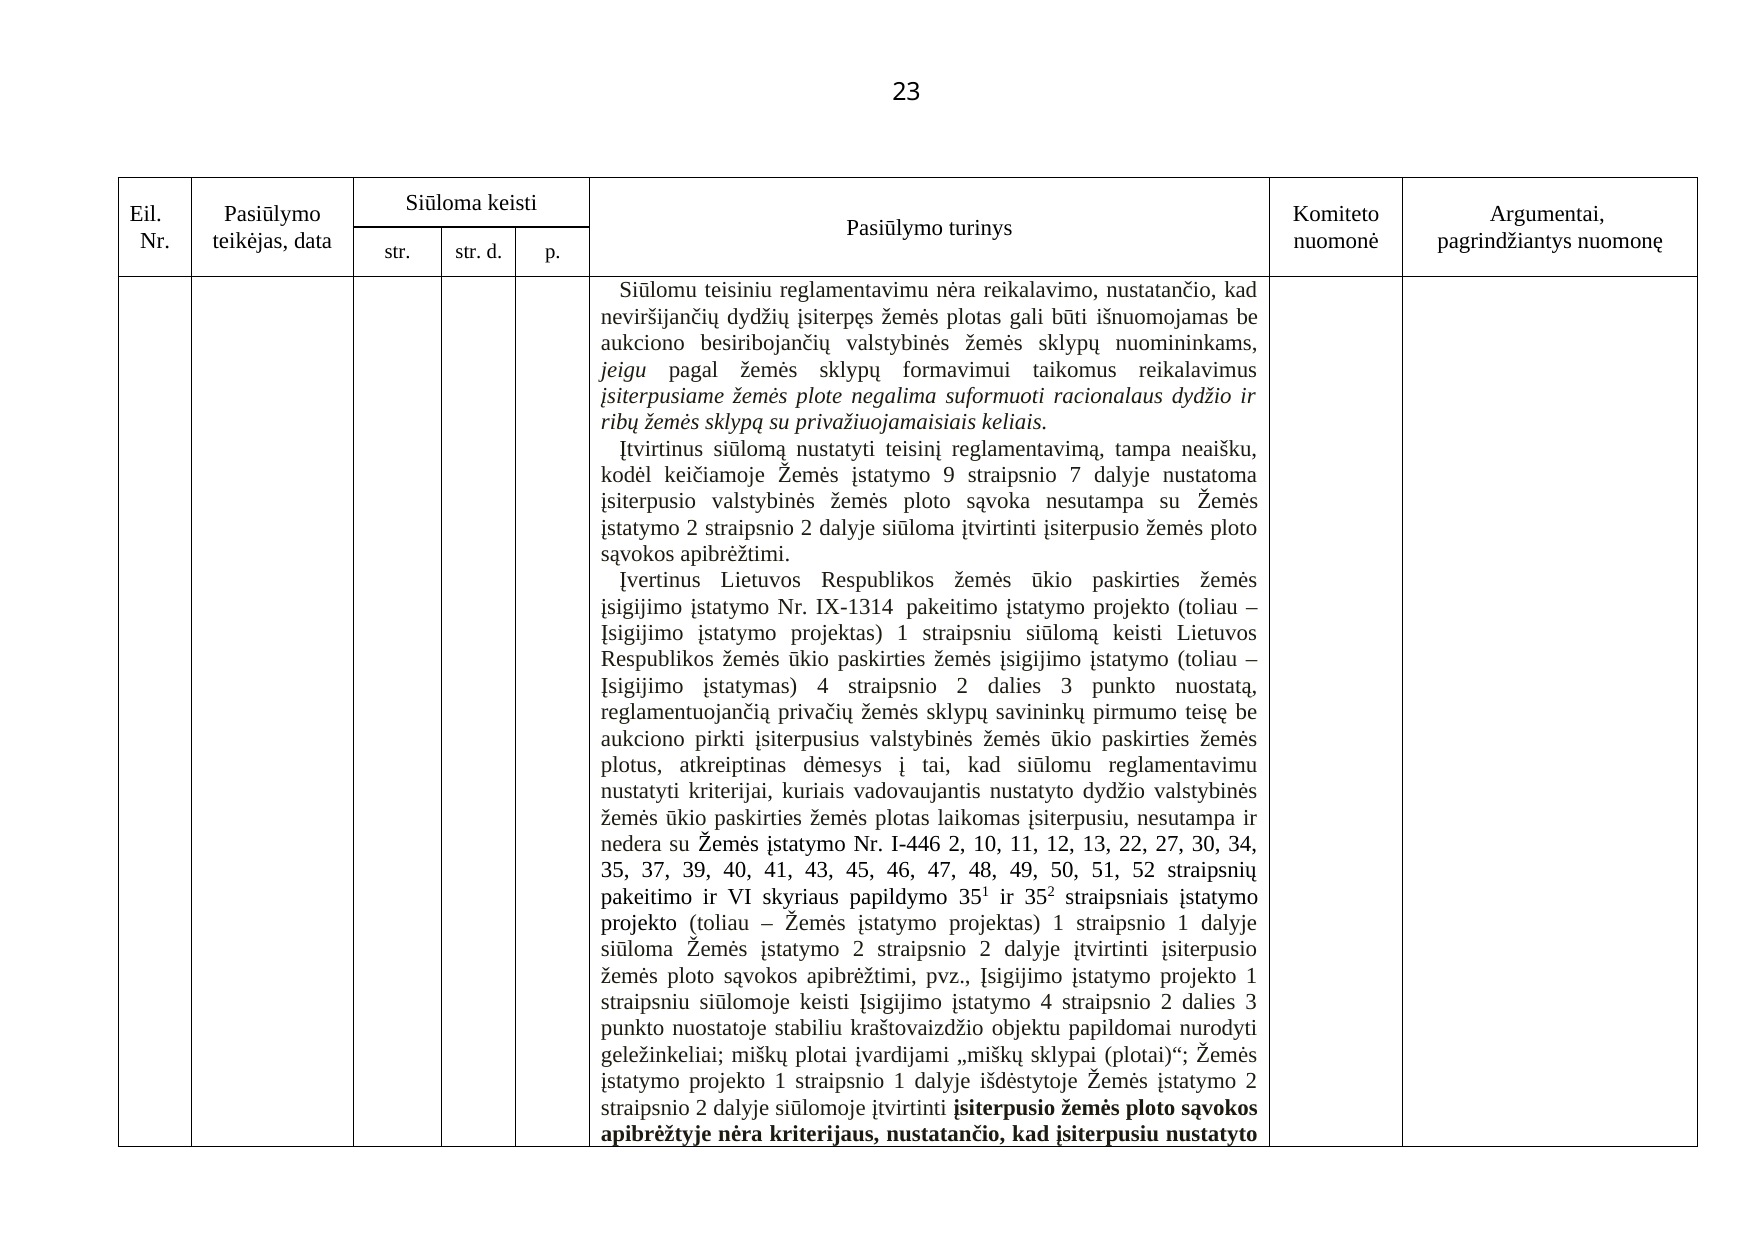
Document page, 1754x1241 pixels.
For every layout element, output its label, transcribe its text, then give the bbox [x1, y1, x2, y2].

table_cell Siūlomu teisiniu reglamentavimu nėra reikalavimo, nustatančio, kad neviršijančių dydžių įsiterpęs žemės plotas gali būti išnuomojamas be aukciono besiribojančių valstybinės žemės sklypų nuomininkams, jeigu pagal žemės sklypų formavimui taikomus reikalavimus įsiterpusiame žemės plote negalima suformuoti racionalaus dydžio ir ribų žemės sklypą su privažiuojamaisiais keliais. Įtvirtinus siūlomą nustatyti teisinį reglamentavimą, tampa neaišku, kodėl keičiamoje Žemės įstatymo 9 straipsnio 7 dalyje nustatoma įsiterpusio valstybinės žemės ploto sąvoka nesutampa su Žemės įstatymo 2 straipsnio 2 dalyje siūloma įtvirtinti įsiterpusio žemės ploto sąvokos apibrėžtimi. Įvertinus Lietuvos Respublikos žemės ūkio paskirties žemės įsigijimo įstatymo Nr. IX-1314 pakeitimo įstatymo projekto (toliau – Įsigijimo įstatymo projektas) 1 straipsniu siūlomą keisti Lietuvos Respublikos žemės ūkio paskirties žemės įsigijimo įstatymo (toliau – Įsigijimo įstatymas) 4 straipsnio 2 dalies 3 punkto nuostatą, reglamentuojančią privačių žemės sklypų savininkų pirmumo teisę be aukciono pirkti įsiterpusius valstybinės žemės ūkio paskirties žemės plotus, atkreiptinas dėmesys į tai, kad siūlomu reglamentavimu nustatyti kriterijai, kuriais vadovaujantis nustatyto dydžio valstybinės žemės ūkio paskirties žemės plotas laikomas įsiterpusiu, nesutampa ir nedera su Žemės įstatymo Nr. I-446 2, 10, 11, 12, 13, 22, 27, 30, 34, 35, 37, 39, 40, 41, 43, 45, 46, 47, 48, 49, 50, 51, 52 straipsnių pakeitimo ir VI skyriaus papildymo 351 ir 352 straipsniais įstatymo projekto (toliau – Žemės įstatymo projektas) 1 straipsnio 1 dalyje siūloma Žemės įstatymo 2 straipsnio 2 dalyje įtvirtinti įsiterpusio žemės ploto sąvokos apibrėžtimi, pvz., Įsigijimo įstatymo projekto 1 straipsniu siūlomoje keisti Įsigijimo įstatymo 4 straipsnio 2 dalies 3 punkto nuostatoje stabiliu kraštovaizdžio objektu papildomai nurodyti geležinkeliai; miškų plotai įvardijami „miškų sklypai (plotai)“; Žemės įstatymo projekto 1 straipsnio 1 dalyje išdėstytoje Žemės įstatymo 2 straipsnio 2 dalyje siūlomoje įtvirtinti įsiterpusio žemės ploto sąvokos apibrėžtyje nėra kriterijaus, nustatančio, kad įsiterpusiu nustatyto [590, 277, 1269, 1146]
table_header Pasiūlymo teikėjas, data [192, 178, 353, 276]
table_cell [1270, 277, 1402, 1146]
table_header Pasiūlymo turinys [590, 178, 1269, 276]
table_header Eil. Nr. [119, 178, 191, 276]
table_cell [119, 277, 191, 1146]
table_cell [442, 277, 515, 1146]
table_cell [1403, 277, 1697, 1146]
table_cell [192, 277, 353, 1146]
table_cell [516, 277, 589, 1146]
table_cell str. [354, 228, 441, 276]
table_header Komiteto nuomonė [1270, 178, 1402, 276]
table_cell [354, 277, 441, 1146]
table_cell str. d. [442, 228, 515, 276]
table_cell p. [516, 228, 589, 276]
table_header Siūloma keisti [354, 178, 589, 226]
table_header Argumentai, pagrindžiantys nuomonę [1403, 178, 1697, 276]
